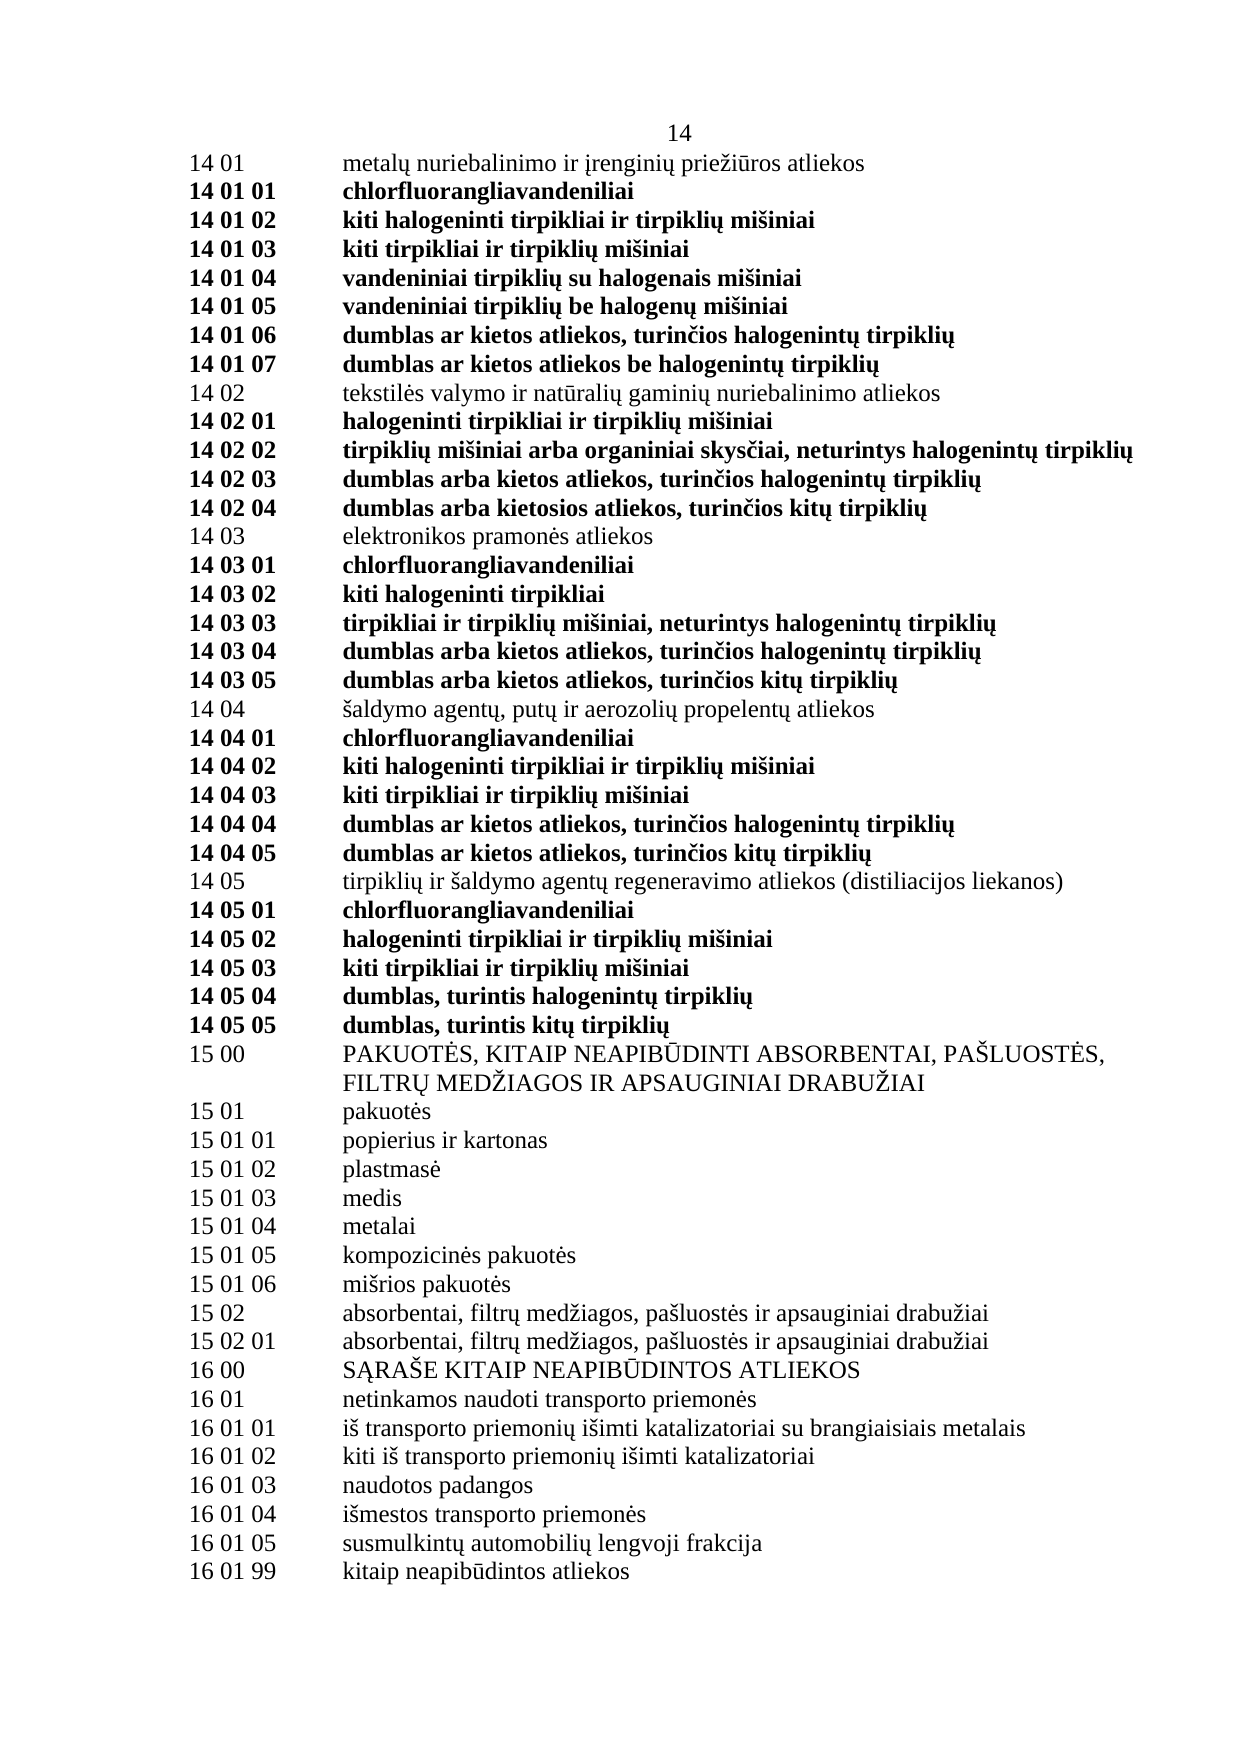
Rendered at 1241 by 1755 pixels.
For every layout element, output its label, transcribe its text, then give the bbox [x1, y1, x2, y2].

table_cell chlorfluorangliavandeniliai [331, 895, 1181, 924]
table_cell 15 01 01 [177, 1125, 331, 1154]
table_cell tirpikliai ir tirpiklių mišiniai, neturintys halogenintų tirpiklių [331, 608, 1181, 636]
table_cell 14 05 02 [177, 924, 331, 953]
table_cell dumblas ar kietos atliekos, turinčios halogenintų tirpiklių [331, 320, 1181, 349]
table_cell 14 05 04 [177, 981, 331, 1010]
table_cell iš transporto priemonių išimti katalizatoriai su brangiaisiais metalais [331, 1413, 1181, 1441]
table_cell 14 04 [177, 694, 331, 723]
table_cell kiti tirpikliai ir tirpiklių mišiniai [331, 234, 1181, 263]
table_cell 14 03 05 [177, 665, 331, 694]
table_cell 14 02 01 [177, 406, 331, 435]
table_cell 14 01 [177, 148, 331, 176]
table_cell 15 02 01 [177, 1326, 331, 1355]
table_cell 15 01 04 [177, 1211, 331, 1240]
table_cell dumblas, turintis kitų tirpiklių [331, 1010, 1181, 1039]
table_cell 14 05 [177, 866, 331, 895]
table_cell dumblas arba kietosios atliekos, turinčios kitų tirpiklių [331, 493, 1181, 521]
table_cell susmulkintų automobilių lengvoji frakcija [331, 1528, 1181, 1556]
table_cell kiti halogeninti tirpikliai ir tirpiklių mišiniai [331, 205, 1181, 234]
table_cell tekstilės valymo ir natūralių gaminių nuriebalinimo atliekos [331, 378, 1181, 406]
table_cell 14 05 05 [177, 1010, 331, 1039]
table_cell 14 01 07 [177, 349, 331, 378]
table_cell halogeninti tirpikliai ir tirpiklių mišiniai [331, 924, 1181, 953]
table_cell 14 02 [177, 378, 331, 406]
table_cell chlorfluorangliavandeniliai [331, 723, 1181, 751]
table_cell kiti tirpikliai ir tirpiklių mišiniai [331, 780, 1181, 809]
table_cell SĄRAŠE KITAIP NEAPIBŪDINTOS ATLIEKOS [331, 1355, 1181, 1384]
table_cell elektronikos pramonės atliekos [331, 521, 1181, 550]
table_cell 15 02 [177, 1298, 331, 1326]
table_cell 15 00 [177, 1039, 331, 1096]
table_cell halogeninti tirpikliai ir tirpiklių mišiniai [331, 406, 1181, 435]
table_cell metalų nuriebalinimo ir įrenginių priežiūros atliekos [331, 148, 1181, 176]
table_cell vandeniniai tirpiklių be halogenų mišiniai [331, 291, 1181, 320]
table_cell 14 05 03 [177, 953, 331, 981]
table_cell 14 02 03 [177, 464, 331, 493]
table_cell 16 01 [177, 1384, 331, 1413]
table_cell kiti iš transporto priemonių išimti katalizatoriai [331, 1441, 1181, 1470]
table_cell 14 02 02 [177, 435, 331, 464]
table_cell kiti tirpikliai ir tirpiklių mišiniai [331, 953, 1181, 981]
table_cell 14 04 02 [177, 751, 331, 780]
table_cell 14 04 05 [177, 838, 331, 866]
table_cell metalai [331, 1211, 1181, 1240]
table_cell dumblas ar kietos atliekos, turinčios kitų tirpiklių [331, 838, 1181, 866]
table_cell dumblas arba kietos atliekos, turinčios halogenintų tirpiklių [331, 636, 1181, 665]
table_cell 15 01 [177, 1096, 331, 1125]
table_cell plastmasė [331, 1154, 1181, 1183]
table_cell tirpiklių ir šaldymo agentų regeneravimo atliekos (distiliacijos liekanos) [331, 866, 1181, 895]
table_cell 14 03 [177, 521, 331, 550]
table_cell dumblas, turintis halogenintų tirpiklių [331, 981, 1181, 1010]
table_cell 16 01 03 [177, 1470, 331, 1499]
table_cell pakuotės [331, 1096, 1181, 1125]
table_cell 16 01 01 [177, 1413, 331, 1441]
table_cell 16 01 05 [177, 1528, 331, 1556]
table_cell 14 01 02 [177, 205, 331, 234]
table_cell 15 01 03 [177, 1183, 331, 1211]
table_cell kiti halogeninti tirpikliai [331, 579, 1181, 608]
table_cell 16 01 02 [177, 1441, 331, 1470]
table_cell 14 03 03 [177, 608, 331, 636]
table_cell kitaip neapibūdintos atliekos [331, 1556, 1181, 1585]
table_cell išmestos transporto priemonės [331, 1499, 1181, 1528]
table_cell 14 01 05 [177, 291, 331, 320]
table_cell 14 03 02 [177, 579, 331, 608]
table_cell 14 01 06 [177, 320, 331, 349]
table_cell PAKUOTĖS, KITAIP NEAPIBŪDINTI ABSORBENTAI, PAŠLUOSTĖS, FILTRŲ MEDŽIAGOS IR APSAUGINIAI DRABUŽIAI [331, 1039, 1181, 1096]
table_cell 14 01 01 [177, 176, 331, 205]
table_cell 14 03 01 [177, 550, 331, 579]
table_cell dumblas arba kietos atliekos, turinčios kitų tirpiklių [331, 665, 1181, 694]
table_cell 16 01 99 [177, 1556, 331, 1585]
table_cell vandeniniai tirpiklių su halogenais mišiniai [331, 263, 1181, 291]
table_cell popierius ir kartonas [331, 1125, 1181, 1154]
table_cell absorbentai, filtrų medžiagos, pašluostės ir apsauginiai drabužiai [331, 1298, 1181, 1326]
table_cell medis [331, 1183, 1181, 1211]
table_cell naudotos padangos [331, 1470, 1181, 1499]
table_cell 14 01 04 [177, 263, 331, 291]
table_cell mišrios pakuotės [331, 1269, 1181, 1298]
table_cell kiti halogeninti tirpikliai ir tirpiklių mišiniai [331, 751, 1181, 780]
table_cell šaldymo agentų, putų ir aerozolių propelentų atliekos [331, 694, 1181, 723]
table_cell netinkamos naudoti transporto priemonės [331, 1384, 1181, 1413]
table_cell kompozicinės pakuotės [331, 1240, 1181, 1269]
table_cell 15 01 06 [177, 1269, 331, 1298]
table_cell tirpiklių mišiniai arba organiniai skysčiai, neturintys halogenintų tirpiklių [331, 435, 1181, 464]
table_cell 16 00 [177, 1355, 331, 1384]
table_cell 14 01 03 [177, 234, 331, 263]
table_cell 14 02 04 [177, 493, 331, 521]
table_cell 16 01 04 [177, 1499, 331, 1528]
table_cell dumblas ar kietos atliekos, turinčios halogenintų tirpiklių [331, 809, 1181, 838]
table_cell chlorfluorangliavandeniliai [331, 176, 1181, 205]
table_cell dumblas arba kietos atliekos, turinčios halogenintų tirpiklių [331, 464, 1181, 493]
table_cell 15 01 02 [177, 1154, 331, 1183]
table_cell dumblas ar kietos atliekos be halogenintų tirpiklių [331, 349, 1181, 378]
table_cell chlorfluorangliavandeniliai [331, 550, 1181, 579]
table_cell 14 04 03 [177, 780, 331, 809]
table_cell 14 03 04 [177, 636, 331, 665]
table_cell 15 01 05 [177, 1240, 331, 1269]
table_cell 14 05 01 [177, 895, 331, 924]
table_cell 14 04 01 [177, 723, 331, 751]
table_cell 14 04 04 [177, 809, 331, 838]
table_cell absorbentai, filtrų medžiagos, pašluostės ir apsauginiai drabužiai [331, 1326, 1181, 1355]
